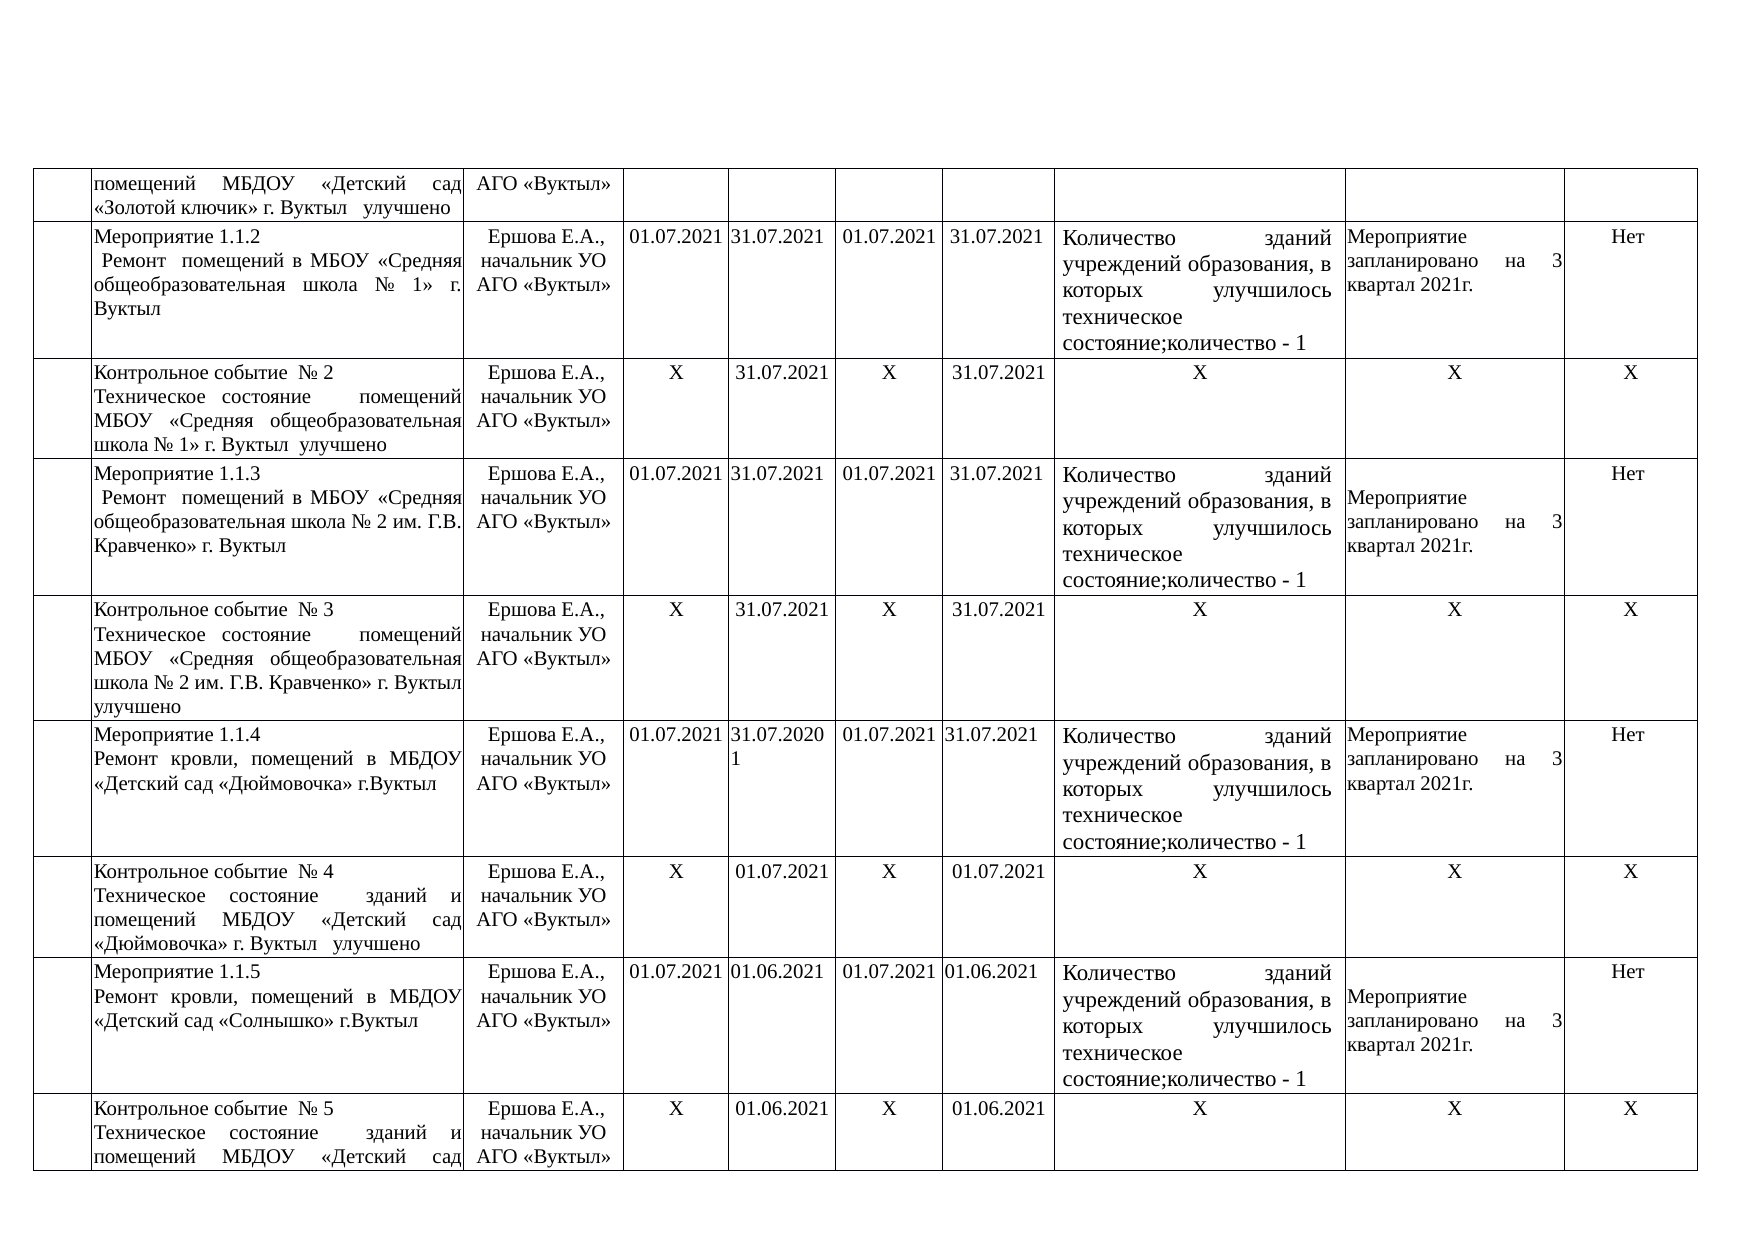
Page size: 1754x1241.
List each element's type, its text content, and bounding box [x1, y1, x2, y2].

table_cell Количество зданий учреждений образования, в которых улучшилось техническое состояние;количество - 1 [1055, 958, 1345, 1093]
table_cell Нет [1565, 958, 1697, 1093]
table_cell Нет [1565, 721, 1697, 856]
table_cell 01.07.2021 [836, 459, 942, 594]
table_cell 01.07.2021 [836, 222, 942, 357]
table_cell Ершова Е.А., начальник УО АГО «Вуктыл» [464, 459, 623, 594]
table_cell помещений МБДОУ «Детский сад «Золотой ключик» г. Вуктыл улучшено [92, 169, 463, 221]
table_cell 31.07.2021 [729, 222, 835, 357]
table_cell 31.07.2021 [943, 459, 1054, 594]
table_cell Мероприятие запланировано на 3 квартал 2021г. [1346, 222, 1564, 357]
table_cell [34, 459, 91, 594]
table_cell X [836, 359, 942, 458]
table_cell X [836, 596, 942, 719]
table_cell [836, 169, 942, 221]
table_cell АГО «Вуктыл» [464, 169, 623, 221]
table_cell 31.07.2021 [943, 721, 1054, 856]
table_cell Х [1565, 596, 1697, 719]
table_cell Контрольное событие № 5 Техническое состояние зданий и помещений МБДОУ «Детский сад [92, 1094, 463, 1170]
table_cell [34, 596, 91, 719]
table_cell Мероприятие 1.1.3 Ремонт помещений в МБОУ «Средняя общеобразовательная школа № 2 им. Г.В. Кравченко» г. Вуктыл [92, 459, 463, 594]
table_cell Ершова Е.А., начальник УО АГО «Вуктыл» [464, 721, 623, 856]
table_cell Мероприятие 1.1.2 Ремонт помещений в МБОУ «Средняя общеобразовательная школа № 1» г. Вуктыл [92, 222, 463, 357]
table_cell [34, 359, 91, 458]
table_cell 01.07.2021 [836, 721, 942, 856]
table_cell Х [1565, 857, 1697, 957]
table_cell Контрольное событие № 4 Техническое состояние зданий и помещений МБДОУ «Детский сад «Дюймовочка» г. Вуктыл улучшено [92, 857, 463, 957]
table_cell 01.06.2021 [943, 1094, 1054, 1170]
table_cell Х [1346, 1094, 1564, 1170]
table_cell 31.07.20201 [729, 721, 835, 856]
table_cell Нет [1565, 222, 1697, 357]
table_cell Количество зданий учреждений образования, в которых улучшилось техническое состояние;количество - 1 [1055, 459, 1345, 594]
table_cell Мероприятие 1.1.5 Ремонт кровли, помещений в МБДОУ «Детский сад «Солнышко» г.Вуктыл [92, 958, 463, 1093]
table_cell Х [1346, 596, 1564, 719]
table_cell Ершова Е.А., начальник УО АГО «Вуктыл» [464, 596, 623, 719]
table_cell Количество зданий учреждений образования, в которых улучшилось техническое состояние;количество - 1 [1055, 721, 1345, 856]
table_cell 01.07.2021 [624, 721, 728, 856]
table_cell 31.07.2021 [729, 596, 835, 719]
table_cell Х [1055, 1094, 1345, 1170]
table_cell X [624, 857, 728, 957]
table_cell X [836, 857, 942, 957]
table_cell Х [1565, 1094, 1697, 1170]
table_cell Х [1346, 857, 1564, 957]
table_cell Х [1055, 857, 1345, 957]
table_cell [34, 721, 91, 856]
table_cell 01.06.2021 [729, 1094, 835, 1170]
table_cell Ершова Е.А., начальник УО АГО «Вуктыл» [464, 1094, 623, 1170]
table_cell Количество зданий учреждений образования, в которых улучшилось техническое состояние;количество - 1 [1055, 222, 1345, 357]
table_cell Мероприятие 1.1.4 Ремонт кровли, помещений в МБДОУ «Детский сад «Дюймовочка» г.Вуктыл [92, 721, 463, 856]
table_cell [943, 169, 1054, 221]
table_cell Ершова Е.А., начальник УО АГО «Вуктыл» [464, 958, 623, 1093]
table_cell 01.07.2021 [624, 958, 728, 1093]
table_cell 31.07.2021 [943, 222, 1054, 357]
table_cell 01.07.2021 [729, 857, 835, 957]
table_cell Мероприятие запланировано на 3 квартал 2021г. [1346, 459, 1564, 594]
table_cell X [624, 1094, 728, 1170]
table_cell 31.07.2021 [729, 359, 835, 458]
table_cell 01.07.2021 [943, 857, 1054, 957]
table_cell X [624, 596, 728, 719]
table_cell [34, 1094, 91, 1170]
table_cell Нет [1565, 459, 1697, 594]
table_cell Мероприятие запланировано на 3 квартал 2021г. [1346, 721, 1564, 856]
table_cell [1055, 169, 1345, 221]
table_cell Х [1055, 359, 1345, 458]
table_cell [34, 169, 91, 221]
table_cell Ершова Е.А., начальник УО АГО «Вуктыл» [464, 857, 623, 957]
table_cell Ершова Е.А., начальник УО АГО «Вуктыл» [464, 222, 623, 357]
table_cell Контрольное событие № 2 Техническое состояние помещений МБОУ «Средняя общеобразовательная школа № 1» г. Вуктыл улучшено [92, 359, 463, 458]
table_cell 31.07.2021 [729, 459, 835, 594]
table_cell 01.07.2021 [624, 459, 728, 594]
table_cell Х [1346, 359, 1564, 458]
table_cell X [836, 1094, 942, 1170]
table_cell [1565, 169, 1697, 221]
table_cell 31.07.2021 [943, 596, 1054, 719]
table_cell 01.06.2021 [943, 958, 1054, 1093]
table_cell [729, 169, 835, 221]
table_cell Ершова Е.А., начальник УО АГО «Вуктыл» [464, 359, 623, 458]
table_cell Х [1055, 596, 1345, 719]
table_cell Мероприятие запланировано на 3 квартал 2021г. [1346, 958, 1564, 1093]
table_cell [624, 169, 728, 221]
table_cell [34, 958, 91, 1093]
table_cell Контрольное событие № 3 Техническое состояние помещений МБОУ «Средняя общеобразовательная школа № 2 им. Г.В. Кравченко» г. Вуктыл улучшено [92, 596, 463, 719]
table_cell X [624, 359, 728, 458]
table_cell 31.07.2021 [943, 359, 1054, 458]
table_cell [1346, 169, 1564, 221]
table_cell Х [1565, 359, 1697, 458]
table_cell 01.07.2021 [836, 958, 942, 1093]
table_cell [34, 222, 91, 357]
table_cell 01.06.2021 [729, 958, 835, 1093]
table_cell [34, 857, 91, 957]
table_cell 01.07.2021 [624, 222, 728, 357]
